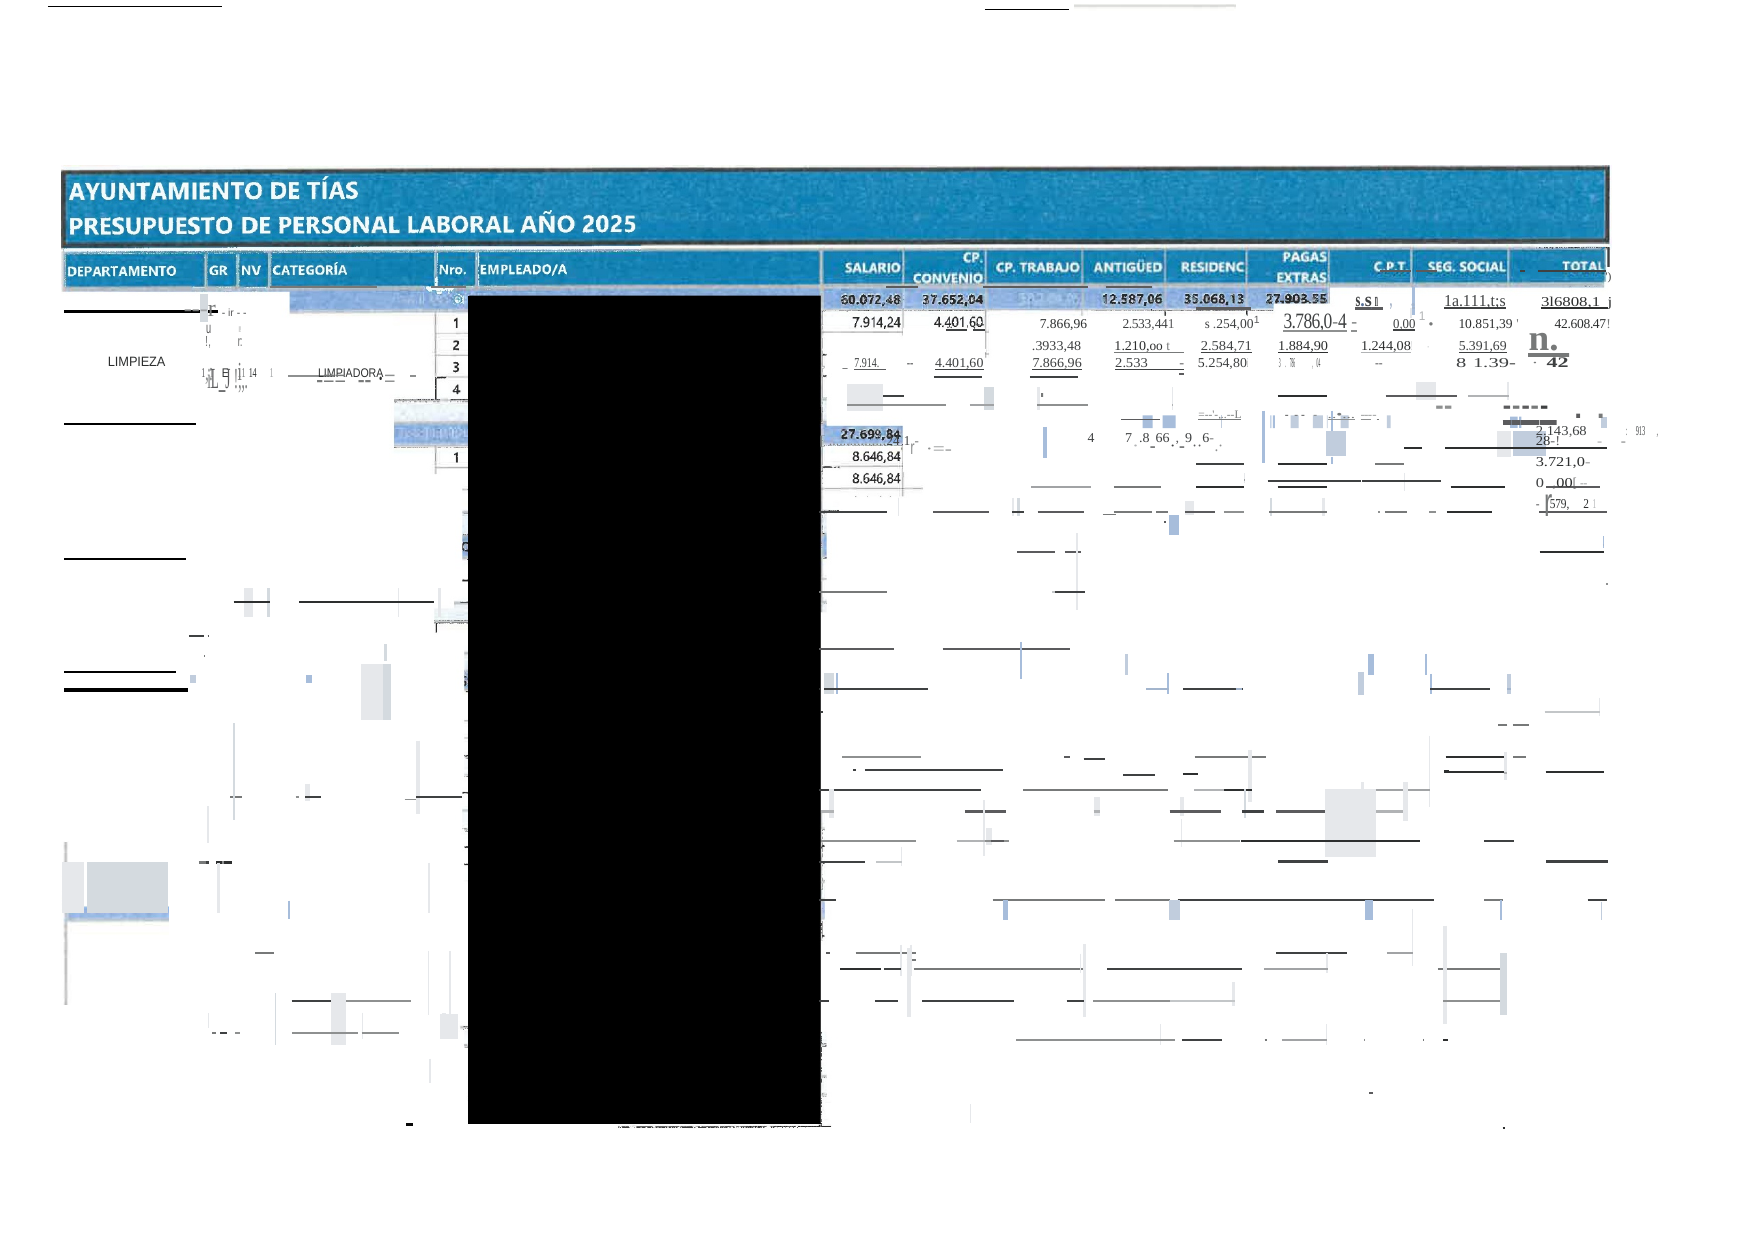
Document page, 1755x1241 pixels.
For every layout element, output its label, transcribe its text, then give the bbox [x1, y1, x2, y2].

text íl [1612, 245, 1683, 273]
text I! [205, 325, 241, 334]
text !!!'. !!!! [463, 1129, 819, 1140]
text =--'-,..--L - - - - ..•... ---- -- ----- . . [1612, 380, 1683, 427]
text 2.143,68 - -: 913 , 28-! 3.721,0- 0r,00[ -- - 579, 2 1 [1612, 427, 1683, 510]
text !, r: [205, 334, 243, 350]
text .3933,48 1.210,oo t 2.584,71 1.884,90 1.244,08! - 5.391,69 n. 4 [1032, 318, 1575, 359]
text u [48, 321, 61, 336]
text ') [1612, 273, 1683, 283]
text ,: i [205, 358, 242, 386]
